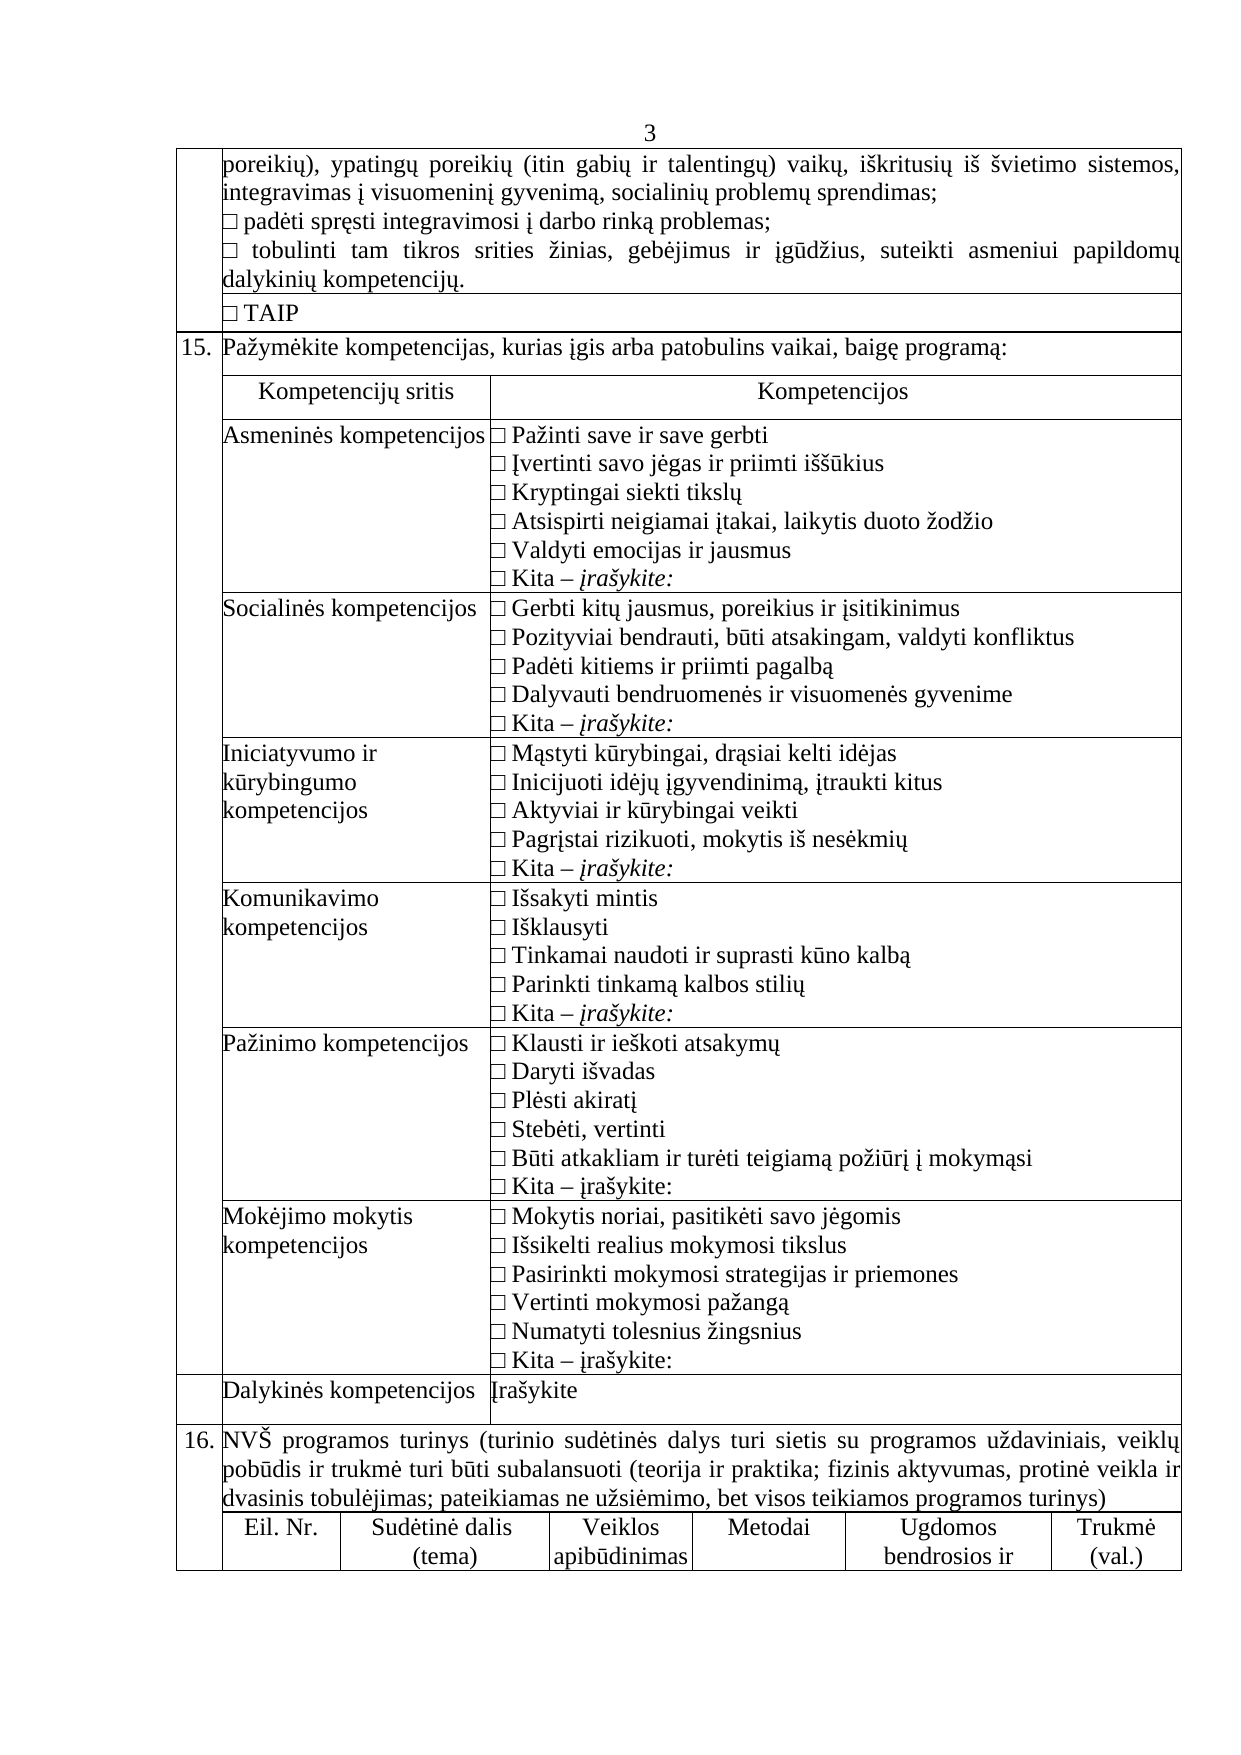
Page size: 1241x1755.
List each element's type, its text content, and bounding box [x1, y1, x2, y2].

table_cell Veiklos apibūdinimas [550, 1513, 692, 1570]
table_cell NVŠ programos turinys (turinio sudėtinės dalys turi sietis su programos uždaviniais, veiklų pobūdis ir trukmė turi būti subalansuoti (teorija ir praktika; fizinis aktyvumas, protinė veikla ir dvasinis tobulėjimas; pateikiamas ne užsiėmimo, bet visos teikiamos programos turinys) [223, 1425, 1181, 1511]
table_cell Asmeninės kompetencijos [223, 420, 490, 592]
table_cell [177, 1375, 222, 1424]
table_cell Kompetencijų sritis [223, 376, 490, 419]
table_cell 15. [177, 333, 222, 1374]
table_cell Kompetencijos [491, 376, 1181, 419]
table_cell Trukmė (val.) [1052, 1513, 1181, 1570]
table_cell Įrašykite [491, 1375, 1181, 1424]
table_cell Metodai [693, 1513, 845, 1570]
table_cell Komunikavimo kompetencijos [223, 883, 490, 1027]
table_cell Ugdomos bendrosios ir [846, 1513, 1051, 1570]
table_cell 16. [177, 1425, 222, 1570]
table_cell Sudėtinė dalis (tema) [341, 1513, 549, 1570]
table_cell poreikių), ypatingų poreikių (itin gabių ir talentingų) vaikų, iškritusių iš švietimo sistemos, integravimas į visuomeninį gyvenimą, socialinių problemų sprendimas; □ padėti spręsti integravimosi į darbo rinką problemas; □ tobulinti tam tikros srities žinias, gebėjimus ir įgūdžius, suteikti asmeniui papildomų dalykinių kompetencijų. [223, 149, 1181, 292]
table_cell Eil. Nr. [223, 1513, 340, 1570]
table_cell Iniciatyvumo ir kūrybingumo kompetencijos [223, 738, 490, 882]
table_cell □ Klausti ir ieškoti atsakymų □ Daryti išvadas □ Plėsti akiratį □ Stebėti, vertinti □ Būti atkakliam ir turėti teigiamą požiūrį į mokymąsi □ Kita – įrašykite: [491, 1028, 1181, 1200]
table_cell □ Gerbti kitų jausmus, poreikius ir įsitikinimus □ Pozityviai bendrauti, būti atsakingam, valdyti konfliktus □ Padėti kitiems ir priimti pagalbą □ Dalyvauti bendruomenės ir visuomenės gyvenime □ Kita – įrašykite: [491, 593, 1181, 737]
table_cell Dalykinės kompetencijos [223, 1375, 490, 1424]
table_cell □ Pažinti save ir save gerbti □ Įvertinti savo jėgas ir priimti iššūkius □ Kryptingai siekti tikslų □ Atsispirti neigiamai įtakai, laikytis duoto žodžio □ Valdyti emocijas ir jausmus □ Kita – įrašykite: [491, 420, 1181, 592]
table_cell Socialinės kompetencijos [223, 593, 490, 737]
table_cell Mokėjimo mokytis kompetencijos [223, 1201, 490, 1374]
table_cell Pažymėkite kompetencijas, kurias įgis arba patobulins vaikai, baigę programą: [223, 333, 1181, 375]
table_cell □ TAIP [223, 294, 1181, 331]
table_cell Pažinimo kompetencijos [223, 1028, 490, 1200]
table_cell [177, 149, 222, 331]
table_cell □ Išsakyti mintis □ Išklausyti □ Tinkamai naudoti ir suprasti kūno kalbą □ Parinkti tinkamą kalbos stilių □ Kita – įrašykite: [491, 883, 1181, 1027]
table_cell □ Mąstyti kūrybingai, drąsiai kelti idėjas □ Inicijuoti idėjų įgyvendinimą, įtraukti kitus □ Aktyviai ir kūrybingai veikti □ Pagrįstai rizikuoti, mokytis iš nesėkmių □ Kita – įrašykite: [491, 738, 1181, 882]
table_cell □ Mokytis noriai, pasitikėti savo jėgomis □ Išsikelti realius mokymosi tikslus □ Pasirinkti mokymosi strategijas ir priemones □ Vertinti mokymosi pažangą □ Numatyti tolesnius žingsnius □ Kita – įrašykite: [491, 1201, 1181, 1374]
